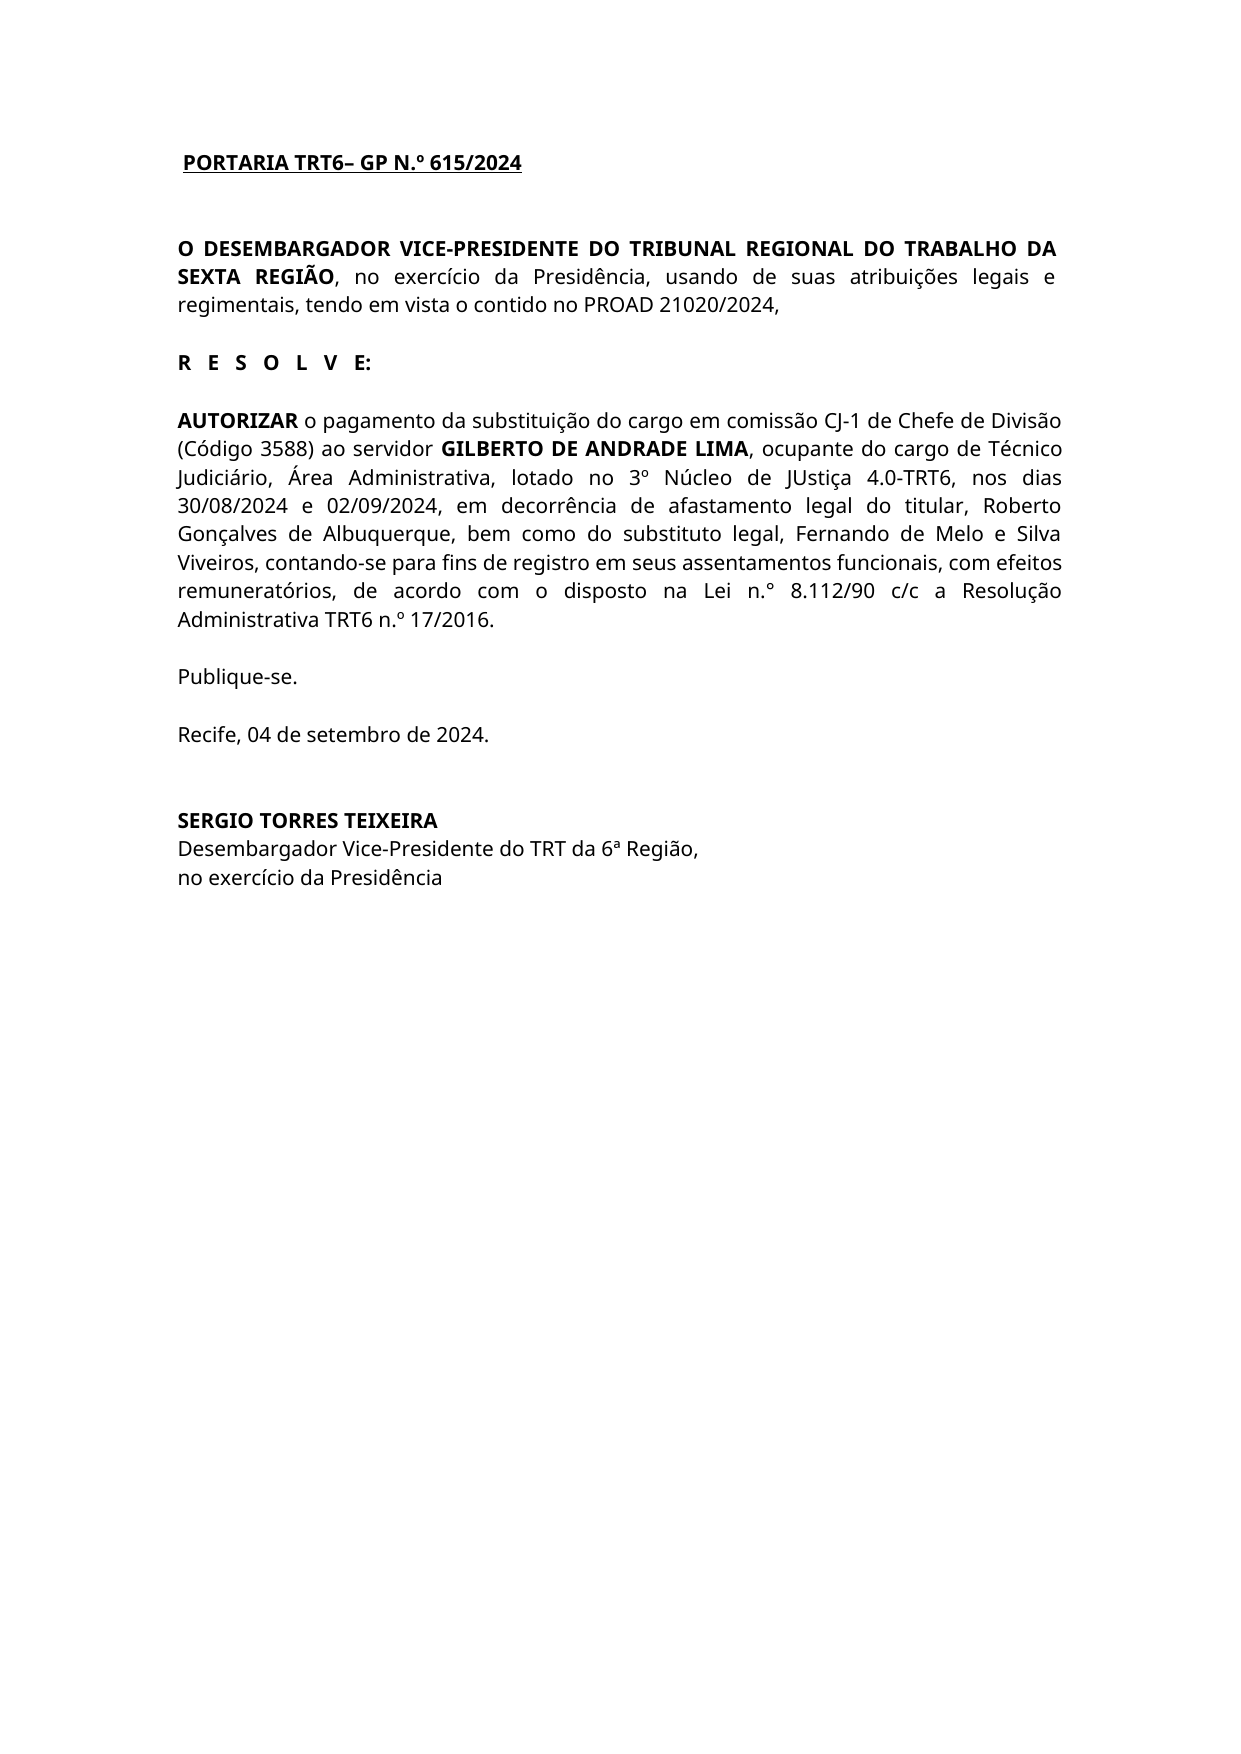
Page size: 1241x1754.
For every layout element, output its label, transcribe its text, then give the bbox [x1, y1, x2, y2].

text AUTORIZAR o pagamento da substituição do cargo em comissão CJ-1 de Chefe de Divisão (Código 3588) ao servidor GILBERTO DE ANDRADE LIMA, ocupante do cargo de Técnico Judiciário, Área Administrativa, lotado no 3º Núcleo de JUstiça 4.0-TRT6, nos dias 30/08/2024 e 02/09/2024, em decorrência de afastamento legal do titular, Roberto Gonçalves de Albuquerque, bem como do substituto legal, Fernando de Melo e Silva Viveiros, contando-se para fins de registro em seus assentamentos funcionais, com efeitos remuneratórios, de acordo com o disposto na Lei n.° 8.112/90 c/c a Resolução Administrativa TRT6 n.º 17/2016. [177, 406, 1063, 633]
text SERGIO TORRES TEIXEIRA [177, 806, 1071, 834]
text Publique-se. [177, 662, 1063, 691]
text R E S O L V E: [177, 348, 1063, 377]
text Desembargador Vice-Presidente do TRT da 6ª Região, [177, 834, 1071, 863]
text PORTARIA TRT6– GP N.º 615/2024 [177, 148, 1063, 176]
text Recife, 04 de setembro de 2024. [177, 720, 1063, 748]
text no exercício da Presidência [177, 863, 1071, 891]
text O DESEMBARGADOR VICE-PRESIDENTE DO TRIBUNAL REGIONAL DO TRABALHO DA SEXTA REGIÃO, no exercício da Presidência, usando de suas atribuições legais e regimentais, tendo em vista o contido no PROAD 21020/2024, [177, 234, 1057, 319]
